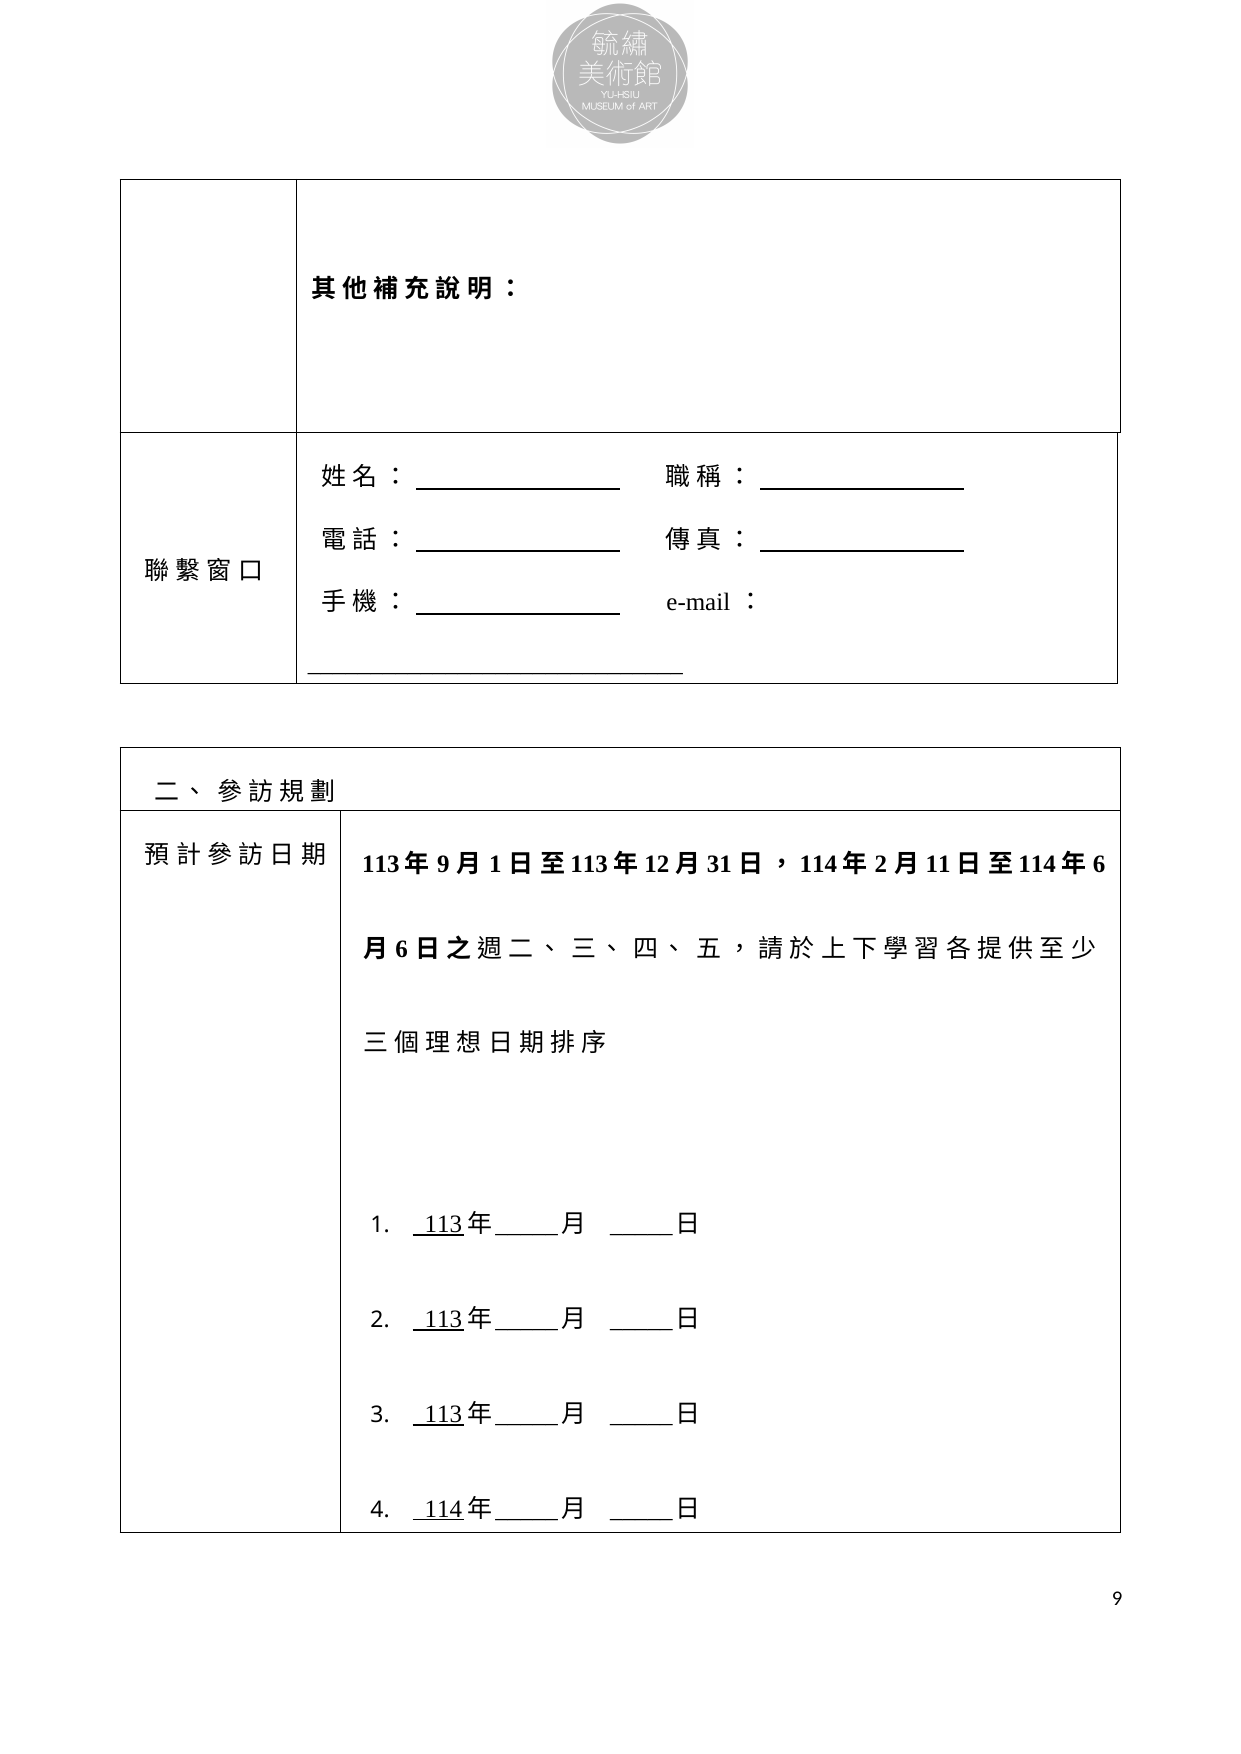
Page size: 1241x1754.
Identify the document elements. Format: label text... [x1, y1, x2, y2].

table_cell 113年9月1日至113年12月31日，114年2月11日至114年6月6日之週二、三、四、五，請於上下學習各提供至少三個理想日期排序 113年_____月 _____日 113年_____月 _____日 113年_____月 _____日 114年_____月 _____日 114年_____月 _____日 114年_____月 _____日 [341, 811, 1120, 1532]
table_header 二、參訪規劃 [121, 748, 1120, 810]
table_cell [121, 180, 296, 432]
table_cell 其他補充說明： [297, 180, 1120, 432]
table_cell 姓名： 職稱： 電話： 傳真： 手機： e-mail：______________________________ [297, 433, 1117, 683]
table_cell 聯繫窗口 [121, 433, 296, 683]
table_cell 預計參訪日期 [121, 811, 340, 1532]
